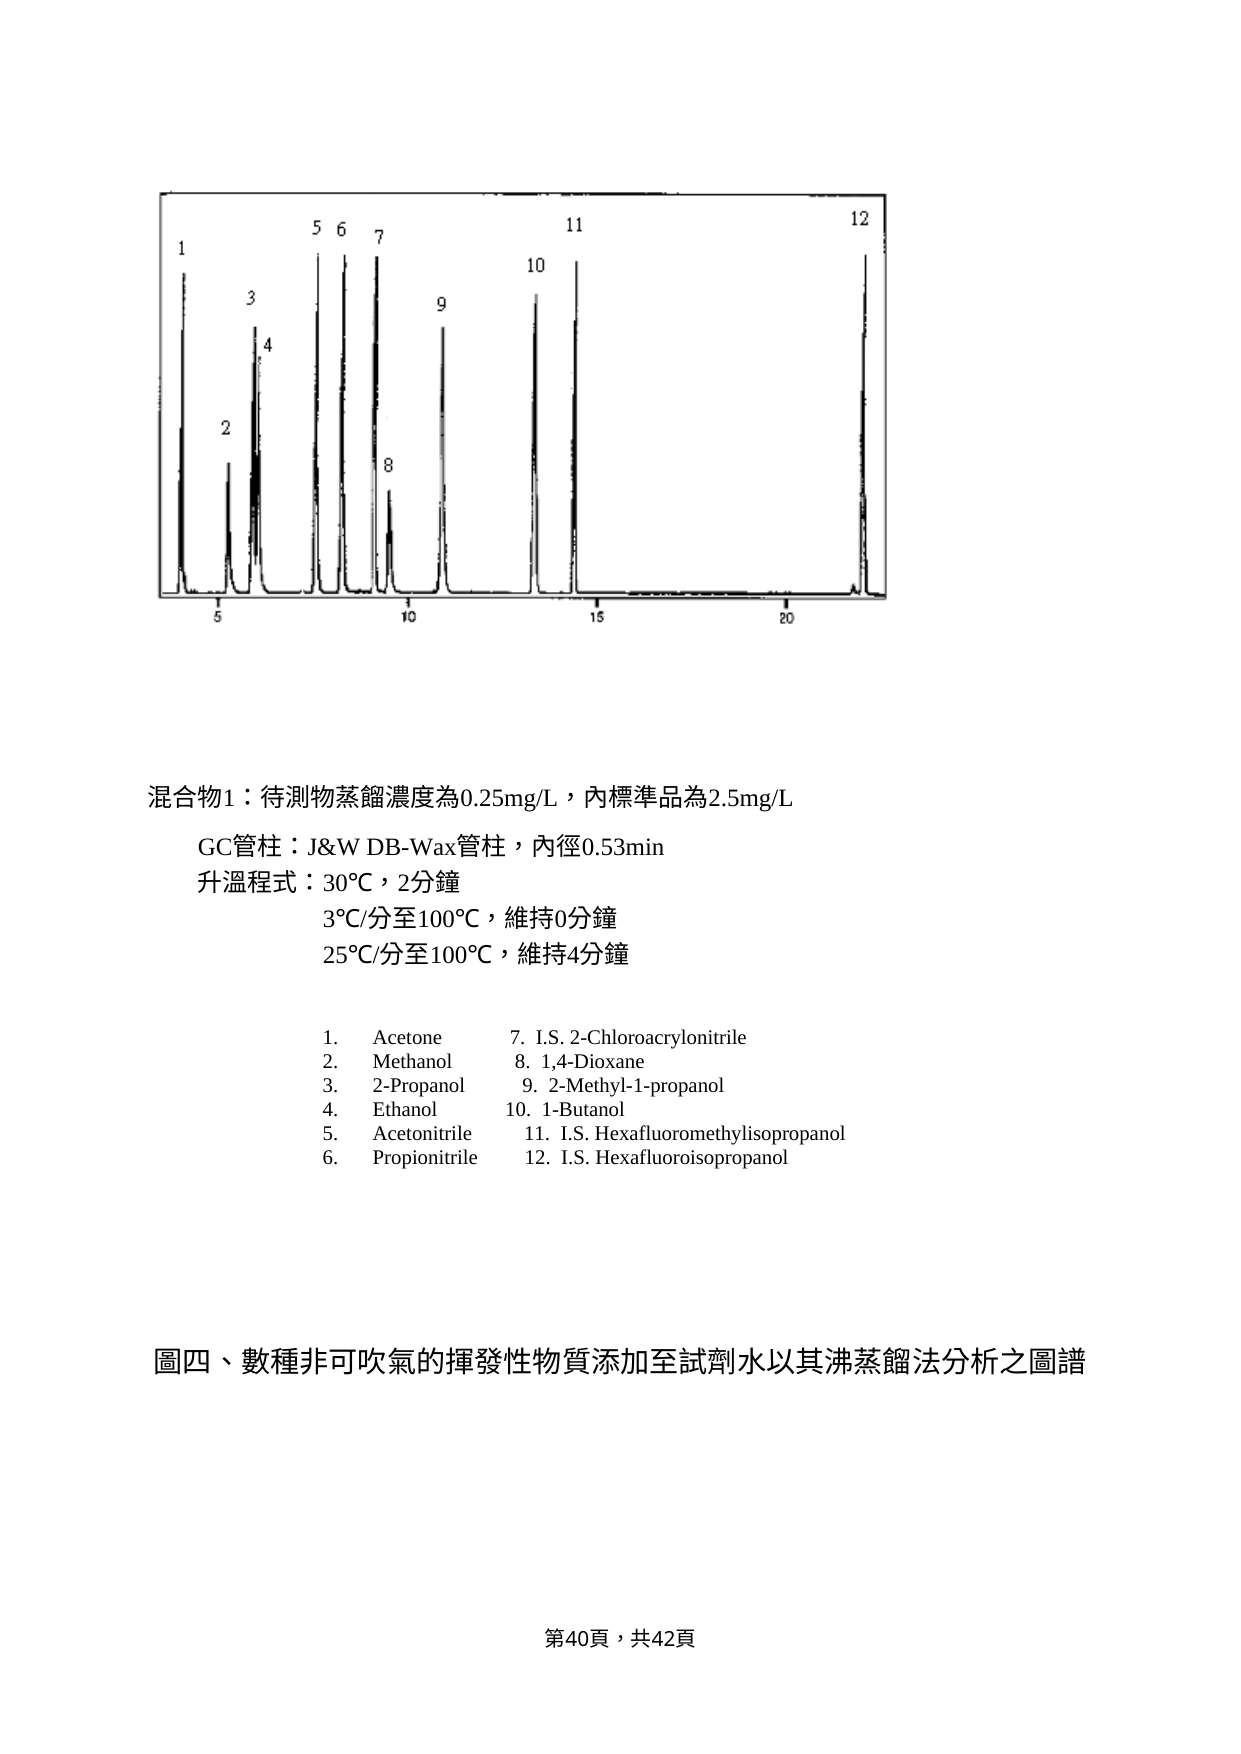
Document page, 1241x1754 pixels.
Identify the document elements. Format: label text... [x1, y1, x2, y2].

text 25℃/分至100℃，維持4分鐘 [183, 935, 1060, 971]
text 3℃/分至100℃，維持0分鐘 [183, 898, 1060, 935]
list Methanol 8. 1,4-Dioxane [322, 1049, 1060, 1073]
list Ethanol 10. 1-Butanol [322, 1097, 1060, 1121]
text GC管柱：J&W DB-Wax管柱，內徑0.53min [183, 826, 1060, 862]
list Acetonitrile 11. I.S. Hexafluoromethylisopropanol [322, 1121, 1060, 1145]
text 升溫程式：30℃，2分鐘 [183, 862, 1060, 898]
list 2-Propanol 9. 2-Methyl-1-propanol [322, 1073, 1060, 1097]
list Propionitrile 12. I.S. Hexafluoroisopropanol [322, 1145, 1060, 1169]
subtitle 圖四、數種非可吹氣的揮發性物質添加至試劑水以其沸蒸餾法分析之圖譜 [148, 1338, 1092, 1380]
text 混合物1：待測物蒸餾濃度為0.25mg/L，內標準品為2.5mg/L [98, 177, 1060, 813]
list Acetone 7. I.S. 2-Chloroacrylonitrile [322, 1025, 1060, 1049]
